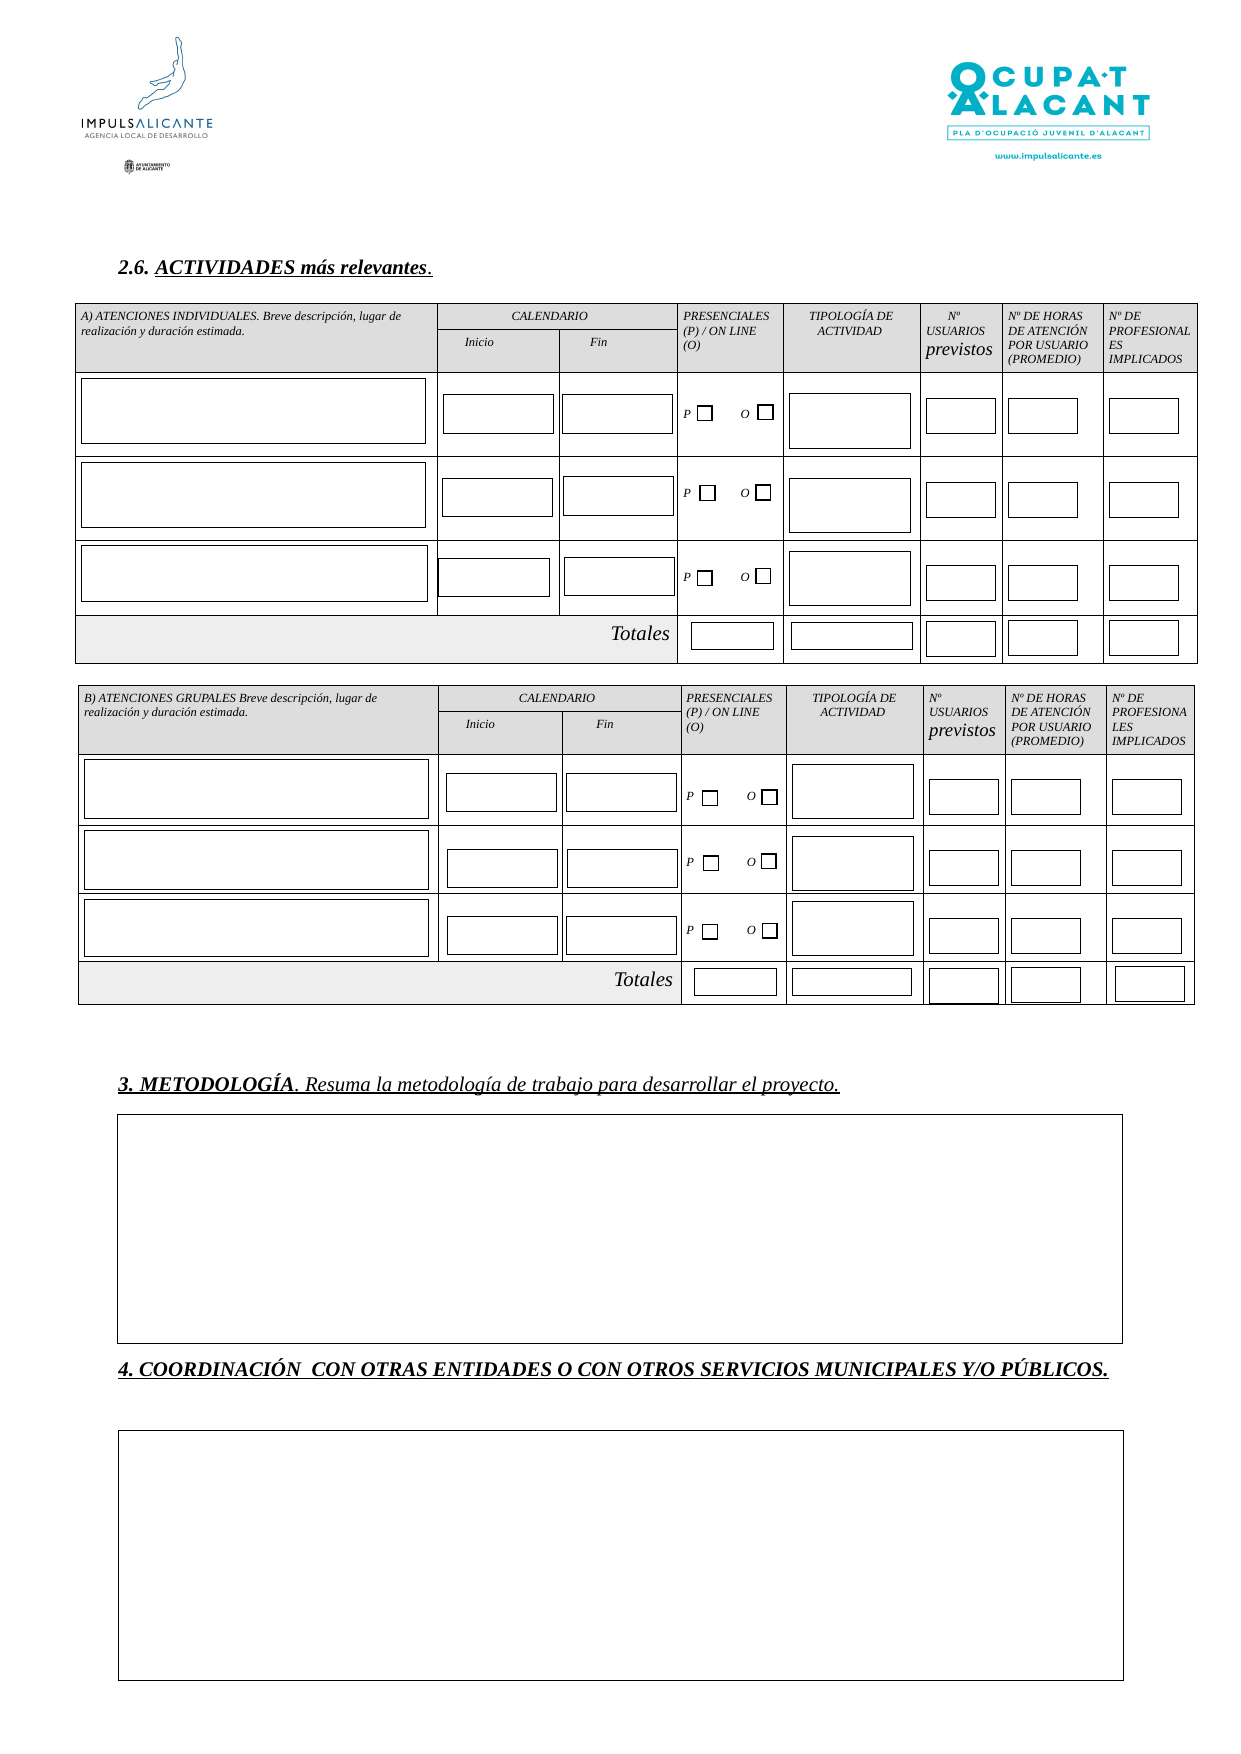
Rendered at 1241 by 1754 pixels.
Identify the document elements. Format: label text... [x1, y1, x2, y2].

picture [56, 28, 236, 183]
table_header PRESENCIALES (P) / ON LINE (O) [682, 686, 786, 754]
table_cell [76, 541, 437, 615]
table_cell Inicio [438, 330, 559, 372]
table_cell [439, 755, 562, 825]
table_cell [79, 826, 438, 893]
table_cell [1107, 755, 1194, 825]
table_cell Totales [79, 962, 681, 1004]
table_cell [563, 894, 681, 961]
table_cell [784, 457, 920, 540]
table_cell Fin [560, 330, 677, 372]
table_cell P O [678, 541, 783, 615]
table_cell [787, 755, 923, 825]
table_cell [438, 373, 559, 456]
text 3. METODOLOGÍA. Resuma la metodología de trabajo para desarrollar el proyecto. [118, 1071, 1122, 1096]
table_cell [924, 962, 1005, 1004]
table_cell [1107, 826, 1194, 893]
table_cell [79, 894, 438, 961]
table_cell Fin [563, 712, 681, 754]
table_cell [439, 826, 562, 893]
table_header Nº DE HORAS DE ATENCIÓN POR USUARIO (PROMEDIO) [1003, 304, 1103, 372]
table_cell [784, 616, 920, 663]
table_cell P O [678, 457, 783, 540]
table_cell [921, 457, 1002, 540]
table_header Nº USUARIOS previstos [921, 304, 1002, 372]
table_cell [1003, 616, 1103, 663]
table_cell [1104, 373, 1197, 456]
table_cell [921, 541, 1002, 615]
table_cell [924, 826, 1005, 893]
table_cell [1006, 826, 1106, 893]
table_cell [787, 962, 923, 1004]
table_cell [787, 826, 923, 893]
table_cell [79, 755, 438, 825]
table_cell [1104, 616, 1197, 663]
table_cell [1107, 894, 1194, 961]
table_header A) ATENCIONES INDIVIDUALES. Breve descripción, lugar de realización y duración estimada. [76, 304, 437, 372]
table_header TIPOLOGÍA DE ACTIVIDAD [784, 304, 920, 372]
table_cell Inicio [439, 712, 562, 754]
table_cell [560, 541, 677, 615]
table_cell [439, 894, 562, 961]
table_cell [1006, 962, 1106, 1004]
text 2.6. ACTIVIDADES más relevantes. [118, 255, 1122, 279]
table_cell P O [682, 894, 786, 961]
table_header TIPOLOGÍA DE ACTIVIDAD [787, 686, 923, 754]
table_cell [784, 541, 920, 615]
table_cell P O [678, 373, 783, 456]
table_cell [560, 457, 677, 540]
table_header B) ATENCIONES GRUPALES Breve descripción, lugar de realización y duración estimada. [79, 686, 438, 754]
table_cell P O [682, 826, 786, 893]
table_header Nº USUARIOS previstos [924, 686, 1005, 754]
table_cell [1006, 894, 1106, 961]
table_cell [678, 616, 783, 663]
table_header CALENDARIO [439, 686, 681, 711]
table_cell [1104, 541, 1197, 615]
table_cell Totales [76, 616, 677, 663]
table_cell [924, 755, 1005, 825]
table_cell [921, 616, 1002, 663]
table_cell [76, 457, 437, 540]
table_cell [563, 755, 681, 825]
table_header CALENDARIO [438, 304, 677, 329]
table_cell [1003, 541, 1103, 615]
table_cell [787, 894, 923, 961]
table_cell [1104, 457, 1197, 540]
table_cell [76, 373, 437, 456]
table_cell [924, 894, 1005, 961]
table_cell [1003, 373, 1103, 456]
table_cell [438, 541, 559, 615]
table_cell [921, 373, 1002, 456]
table_header Nº DE PROFESIONALES IMPLICADOS [1104, 304, 1197, 372]
table_cell P O [682, 755, 786, 825]
table_cell [682, 962, 786, 1004]
table_cell [438, 457, 559, 540]
table_cell [1006, 755, 1106, 825]
table_header PRESENCIALES (P) / ON LINE (O) [678, 304, 783, 372]
table_cell [1107, 962, 1194, 1004]
table_cell [560, 373, 677, 456]
table_header Nº DE PROFESIONALES IMPLICADOS [1107, 686, 1194, 754]
table_cell [563, 826, 681, 893]
table_cell [1003, 457, 1103, 540]
table_cell [784, 373, 920, 456]
table_header Nº DE HORAS DE ATENCIÓN POR USUARIO (PROMEDIO) [1006, 686, 1106, 754]
text 4. COORDINACIÓN CON OTRAS ENTIDADES O CON OTROS SERVICIOS MUNICIPALES Y/O PÚBLICOS. [118, 1357, 1122, 1381]
